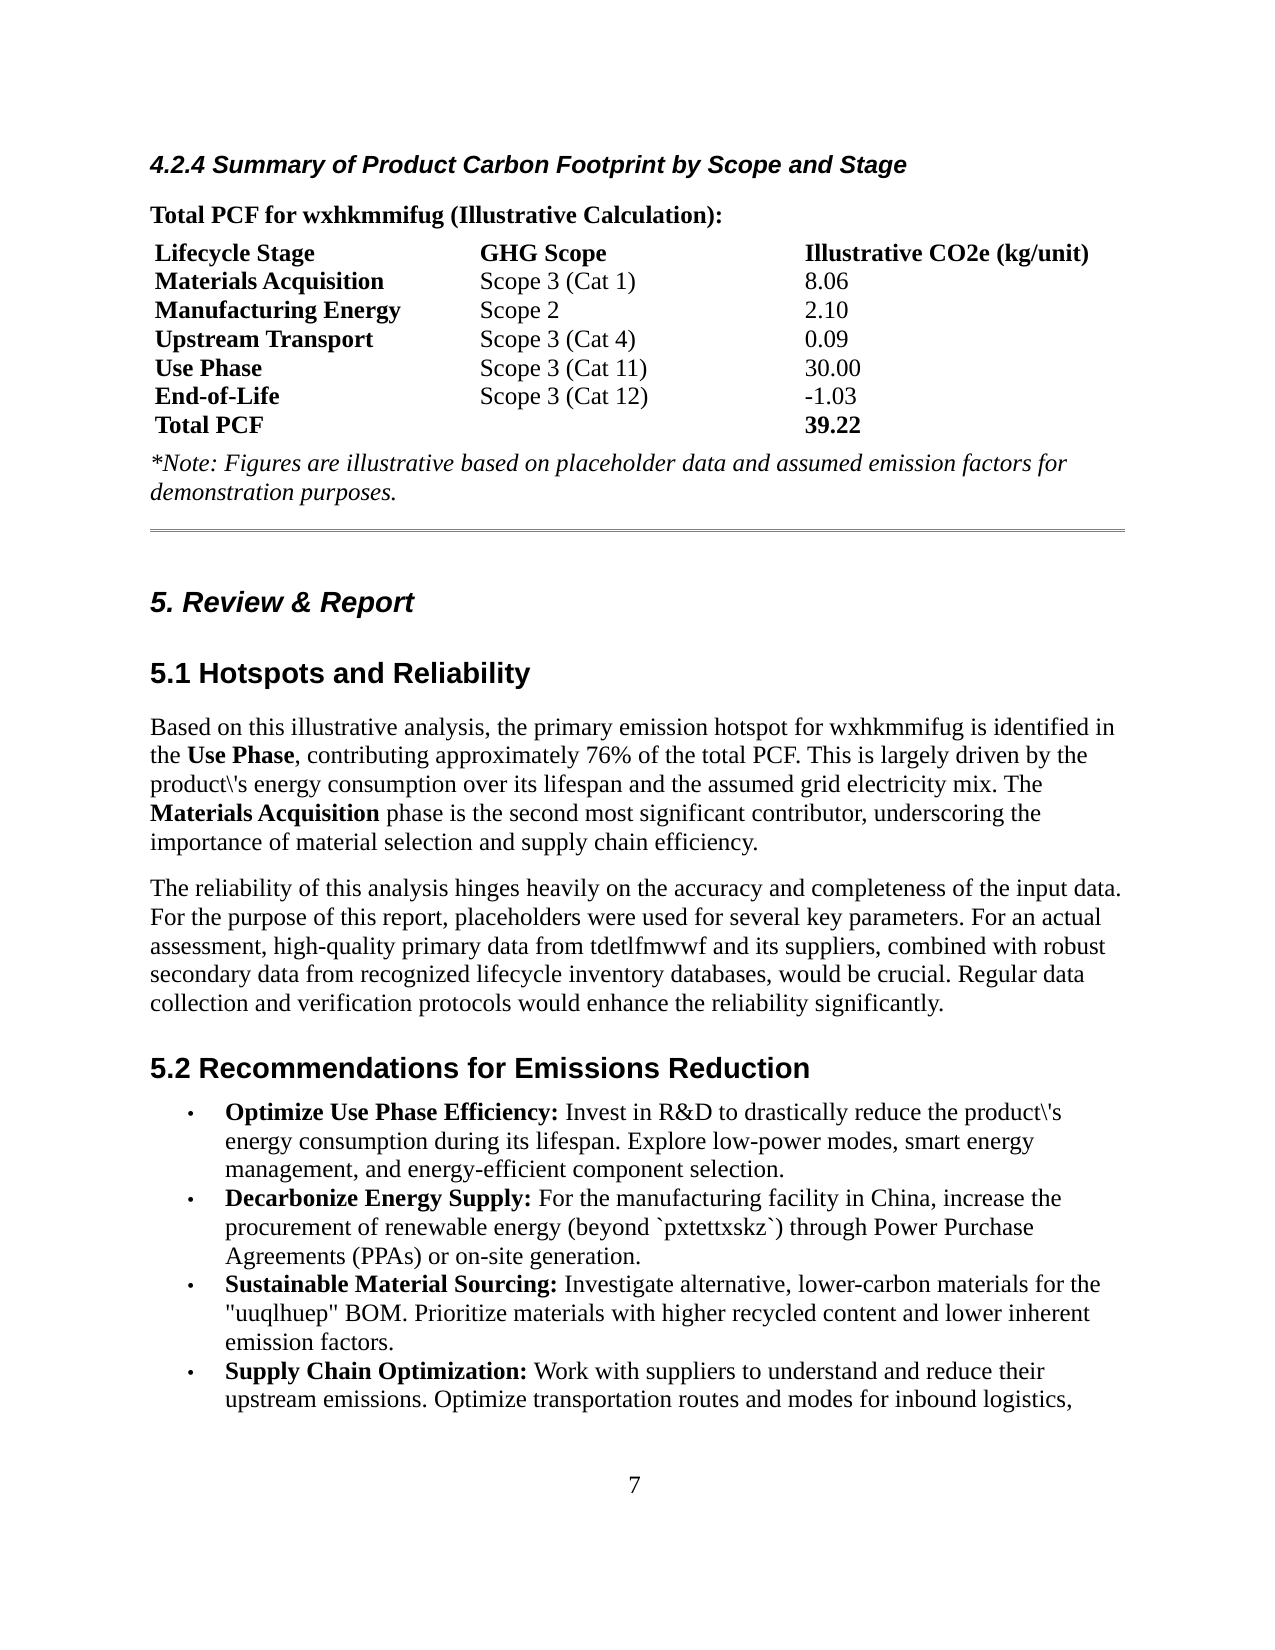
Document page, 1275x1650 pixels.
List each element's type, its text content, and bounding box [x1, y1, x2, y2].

table_cell [475, 410, 800, 439]
table_cell 2.10 [800, 295, 1125, 324]
table_cell Scope 3 (Cat 1) [475, 266, 800, 295]
list Sustainable Material Sourcing: Investigate alternative, lower-carbon materials for the "uuqlhuep" BOM. Prioritize materials with higher recycled content and lower inherent emission factors. [187, 1269, 1125, 1356]
text The reliability of this analysis hinges heavily on the accuracy and completeness of the input data. For the purpose of this report, placeholders were used for several key parameters. For an actual assessment, high-quality primary data from tdetlfmwwf and its suppliers, combined with robust secondary data from recognized lifecycle inventory databases, would be crucial. Regular data collection and verification protocols would enhance the reliability significantly. [150, 873, 1125, 1017]
table_cell Scope 2 [475, 295, 800, 324]
table_cell Upstream Transport [150, 324, 475, 353]
table_cell Total PCF [150, 410, 475, 439]
table_header Lifecycle Stage [150, 238, 475, 266]
text Total PCF for wxhkmmifug (Illustrative Calculation): [150, 200, 1125, 229]
table_cell Scope 3 (Cat 4) [475, 324, 800, 353]
table_cell End-of-Life [150, 381, 475, 410]
table_cell -1.03 [800, 381, 1125, 410]
text *Note: Figures are illustrative based on placeholder data and assumed emission factors for demonstration purposes. [150, 448, 1125, 505]
text Based on this illustrative analysis, the primary emission hotspot for wxhkmmifug is identified in the Use Phase, contributing approximately 76% of the total PCF. This is largely driven by the product\'s energy consumption over its lifespan and the assumed grid electricity mix. The Materials Acquisition phase is the second most significant contributor, underscoring the importance of material selection and supply chain efficiency. [150, 712, 1125, 855]
list Decarbonize Energy Supply: For the manufacturing facility in China, increase the procurement of renewable energy (beyond `pxtettxskz`) through Power Purchase Agreements (PPAs) or on-site generation. [187, 1183, 1125, 1269]
table_cell 30.00 [800, 353, 1125, 381]
table_cell 0.09 [800, 324, 1125, 353]
subtitle 4.2.4 Summary of Product Carbon Footprint by Scope and Stage [150, 150, 1125, 178]
table_cell Use Phase [150, 353, 475, 381]
list Supply Chain Optimization: Work with suppliers to understand and reduce their upstream emissions. Optimize transportation routes and modes for inbound logistics, [187, 1356, 1125, 1413]
subtitle 5.1 Hotspots and Reliability [150, 657, 1125, 690]
subtitle 5.2 Recommendations for Emissions Reduction [150, 1051, 1125, 1084]
table_header Illustrative CO2e (kg/unit) [800, 238, 1125, 266]
table_cell 39.22 [800, 410, 1125, 439]
subtitle 5. Review & Report [150, 586, 1125, 619]
table_cell Scope 3 (Cat 12) [475, 381, 800, 410]
table_cell 8.06 [800, 266, 1125, 295]
table_cell Materials Acquisition [150, 266, 475, 295]
table_header GHG Scope [475, 238, 800, 266]
list Optimize Use Phase Efficiency: Invest in R&D to drastically reduce the product\'s energy consumption during its lifespan. Explore low-power modes, smart energy management, and energy-efficient component selection. [187, 1097, 1125, 1183]
table_cell Scope 3 (Cat 11) [475, 353, 800, 381]
table_cell Manufacturing Energy [150, 295, 475, 324]
